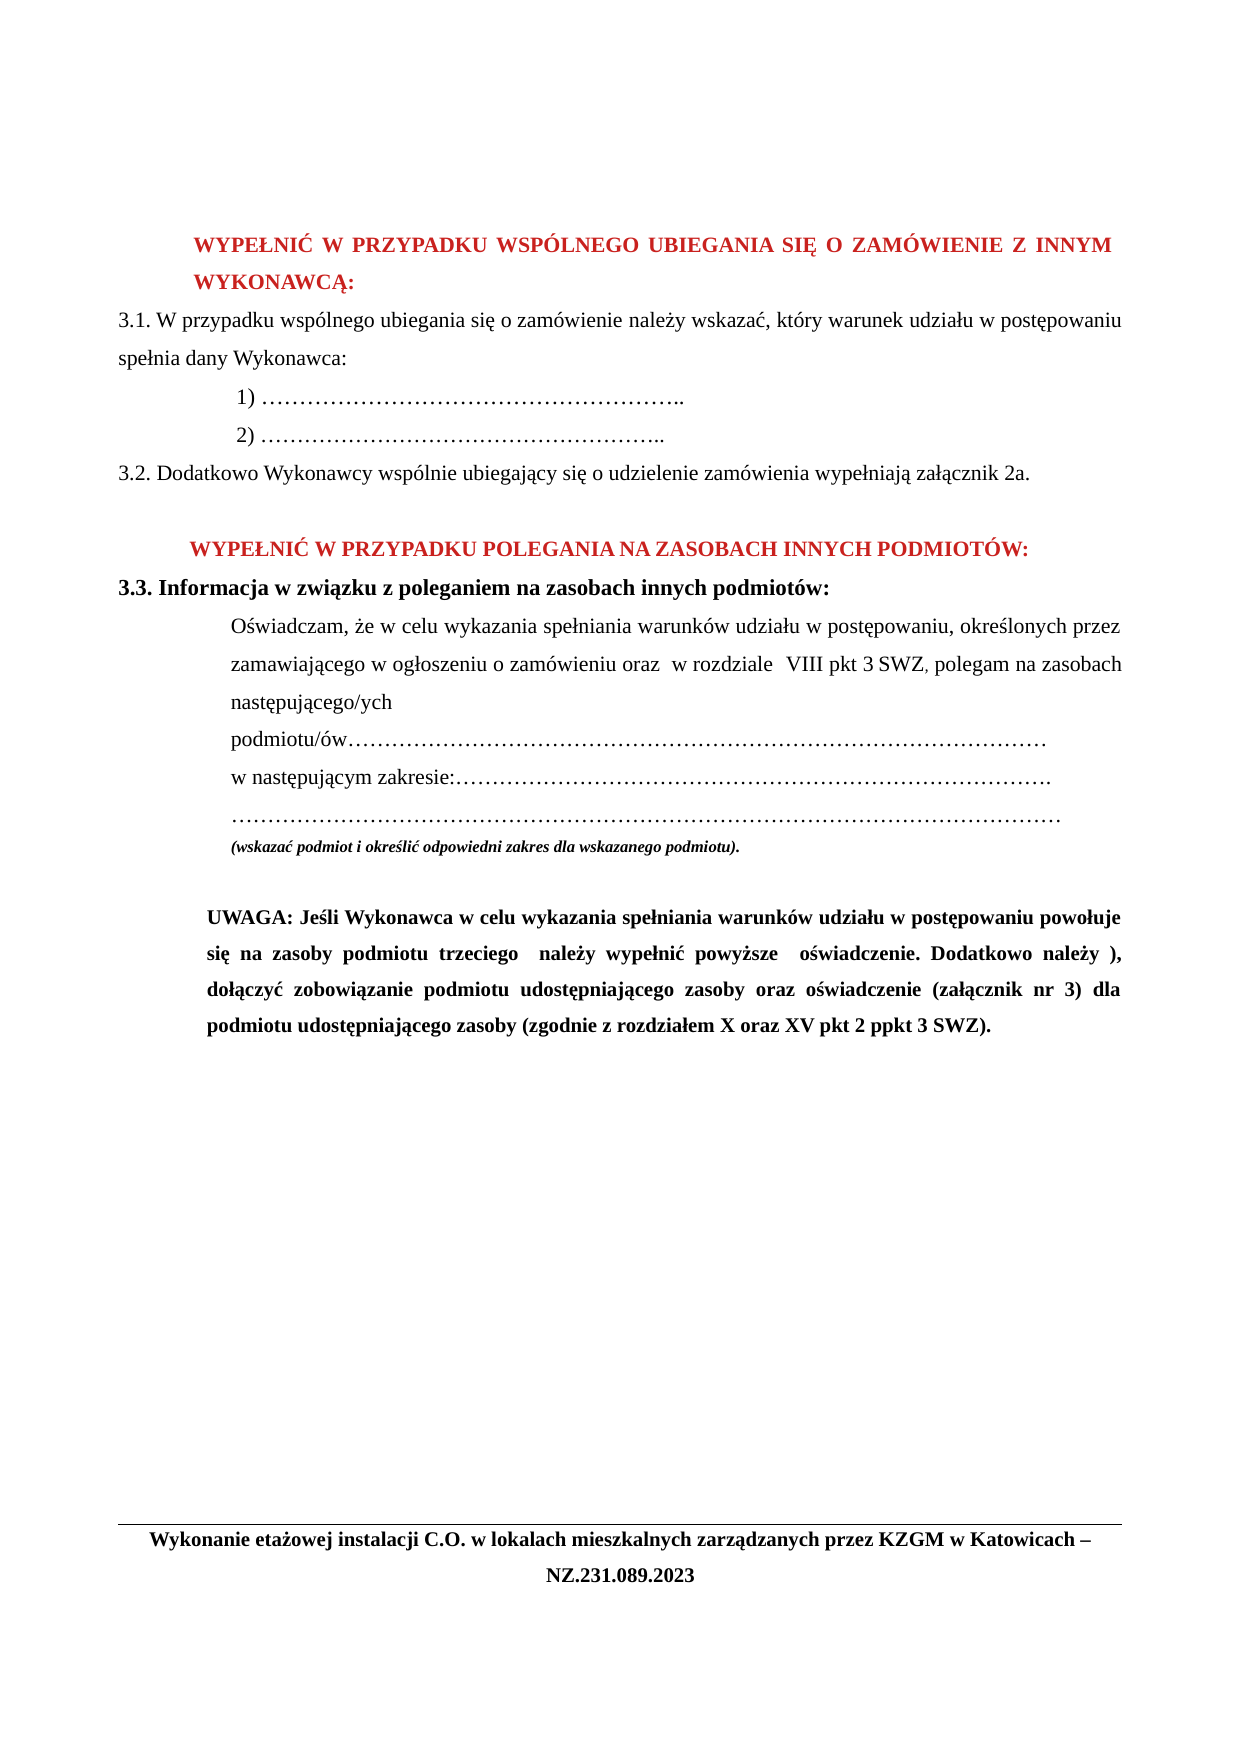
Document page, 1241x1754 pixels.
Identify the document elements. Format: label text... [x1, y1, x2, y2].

list Oświadczam, że w celu wykazania spełniania warunków udziału w postępowaniu, określonych przez zamawiającego w ogłoszeniu o zamówieniu oraz w rozdziale VIII pkt 3 SWZ, polegam na zasobach następującego/ych podmiotu/ów…………………………………………………………………………………… [193, 613, 1122, 752]
list 2) ……………………………………………….. [201, 422, 1122, 447]
list UWAGA: Jeśli Wykonawca w celu wykazania spełniania warunków udziału w postępowaniu powołuje się na zasoby podmiotu trzeciego należy wypełnić powyższe oświadczenie. Dodatkowo należy ), dołączyć zobowiązanie podmiotu udostępniającego zasoby oraz oświadczenie (załącznik nr 3) dla podmiotu udostępniającego zasoby (zgodnie z rozdziałem X oraz XV pkt 2 ppkt 3 SWZ). [207, 905, 1122, 1037]
list 3.3. Informacja w związku z poleganiem na zasobach innych podmiotów: [118, 573, 1122, 600]
text WYPEŁNIĆ W PRZYPADKU POLEGANIA NA ZASOBACH INNYCH PODMIOTÓW: [6, 536, 1122, 561]
text Wykonanie etażowej instalacji C.O. w lokalach mieszkalnych zarządzanych przez KZGM w Katowicach – NZ.231.089.2023 [118, 1525, 1122, 1587]
list 3.2. Dodatkowo Wykonawcy wspólnie ubiegający się o udzielenie zamówienia wypełniają załącznik 2a. [118, 460, 1122, 485]
list 1) ……………………………………………….. [201, 383, 1122, 409]
list 3.1. W przypadku wspólnego ubiegania się o zamówienie należy wskazać, który warunek udziału w postępowaniu spełnia dany Wykonawca: [118, 307, 1122, 370]
list WYPEŁNIĆ W PRZYPADKU WSPÓLNEGO UBIEGANIA SIĘ O ZAMÓWIENIE Z INNYM WYKONAWCĄ: [0, 232, 1122, 294]
list w następującym zakresie:………………………………………………………………………. ……………………………………………………………………………………………………(wskazać podmiot i określić odpowiedni zakres dla wskazanego podmiotu). [193, 764, 1122, 856]
